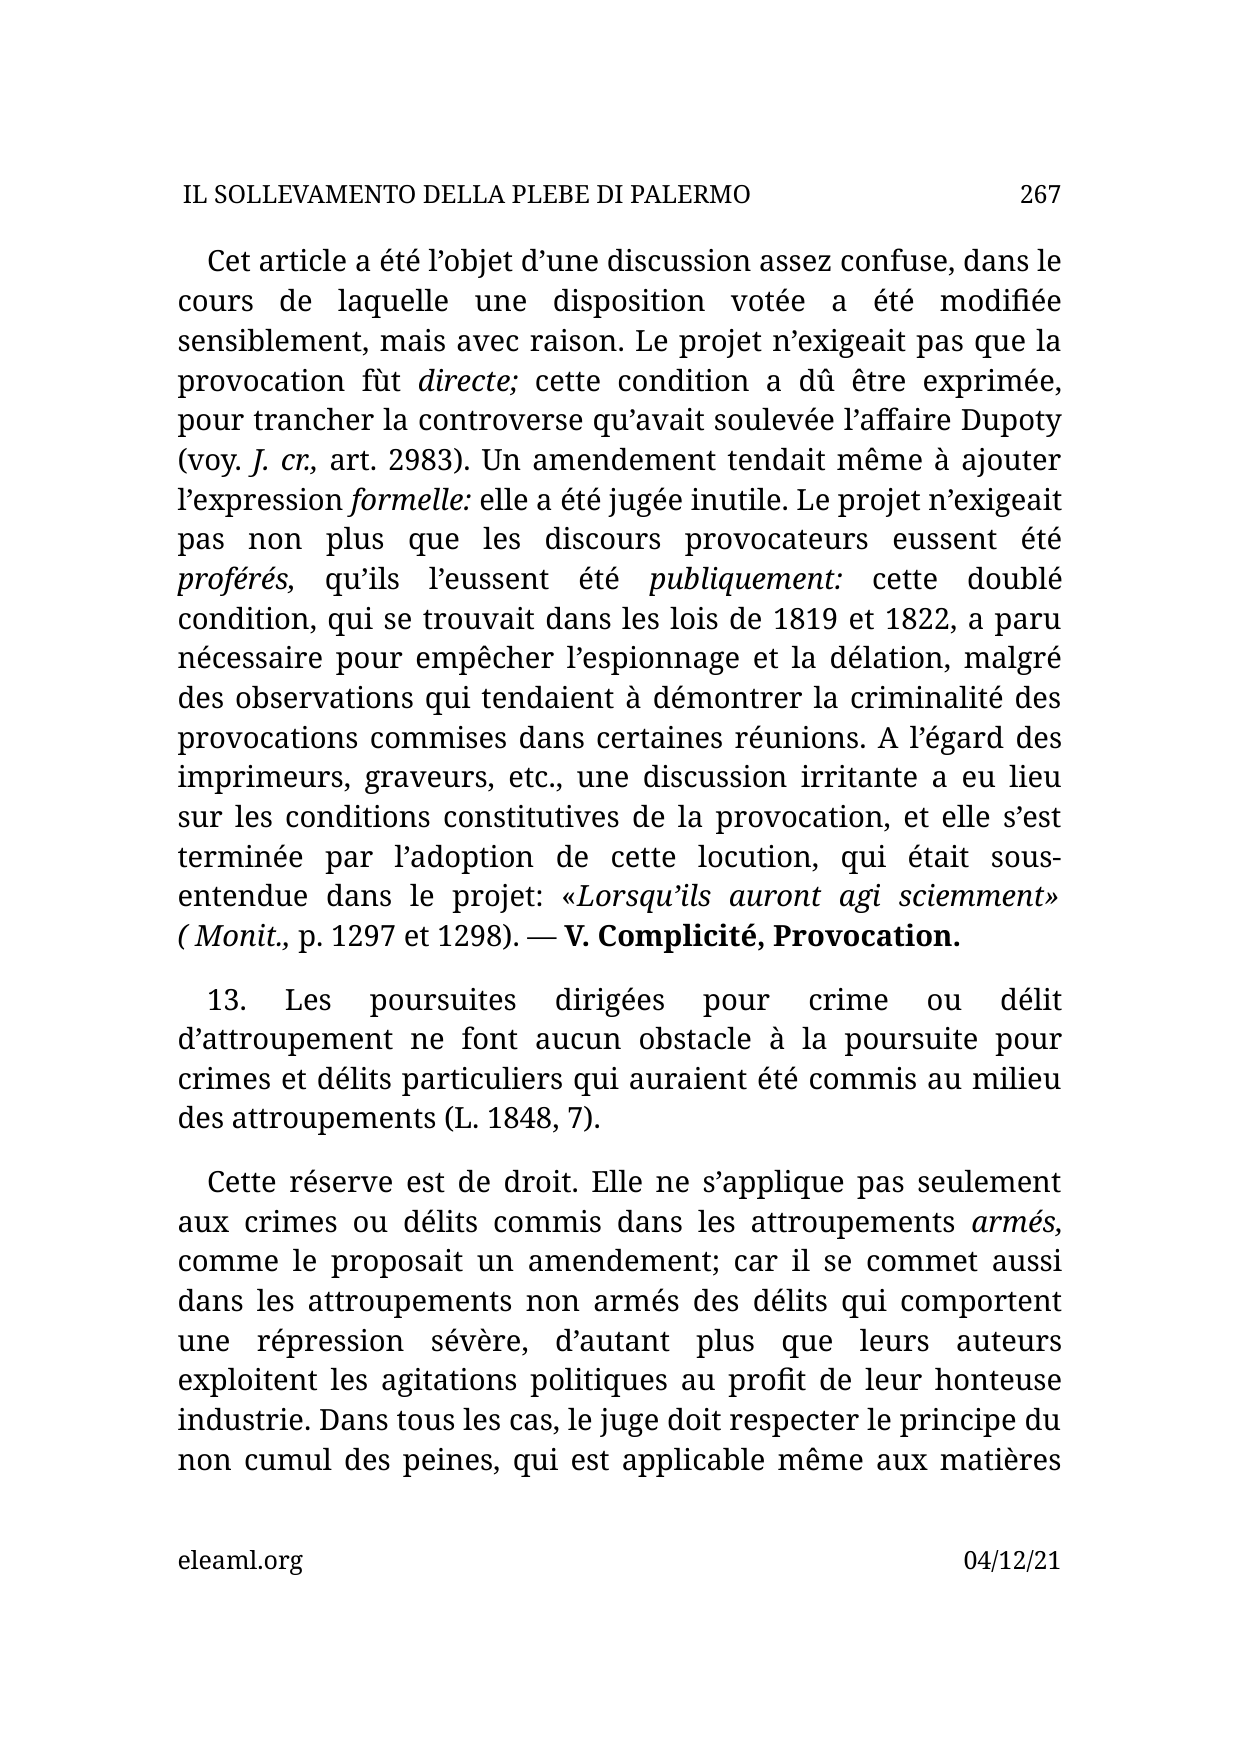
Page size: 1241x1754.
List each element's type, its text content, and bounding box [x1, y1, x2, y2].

text Cette réserve est de droit. Elle ne s’applique pas seulement aux crimes ou délits commis dans les attroupements armés, comme le proposait un amendement; car il se commet aussi dans les attroupements non armés des délits qui comportent une répression sévère, d’autant plus que leurs auteurs exploitent les agitations politiques au profit de leur honteuse industrie. Dans tous les cas, le juge doit respecter le principe du non cumul des peines, qui est applicable même aux matières [177, 1161, 1063, 1479]
text 13. Les poursuites dirigées pour crime ou délit d’attroupement ne font aucun obstacle à la poursuite pour crimes et délits particuliers qui auraient été commis au milieu des attroupements (L. 1848, 7). [177, 979, 1063, 1137]
text Cet article a été l’objet d’une discussion assez confuse, dans le cours de laquelle une disposition votée a été modifiée sensiblement, mais avec raison. Le projet n’exigeait pas que la provocation fùt directe; cette condition a dû être exprimée, pour trancher la controverse qu’avait soulevée l’affaire Dupoty (voy. J. cr., art. 2983). Un amendement tendait même à ajouter l’expression formelle: elle a été jugée inutile. Le projet n’exigeait pas non plus que les discours provocateurs eussent été proférés, qu’ils l’eussent été publiquement: cette doublé condition, qui se trouvait dans les lois de 1819 et 1822, a paru nécessaire pour empêcher l’espionnage et la délation, malgré des observations qui tendaient à démontrer la criminalité des provocations commises dans certaines réunions. A l’égard des imprimeurs, graveurs, etc., une discussion irritante a eu lieu sur les conditions constitutives de la provocation, et elle s’est terminée par l’adoption de cette locution, qui était sous-entendue dans le projet: «Lorsqu’ils auront agi sciemment» ( Monit., p. 1297 et 1298). — V. Complicité, Provocation. [177, 241, 1063, 955]
